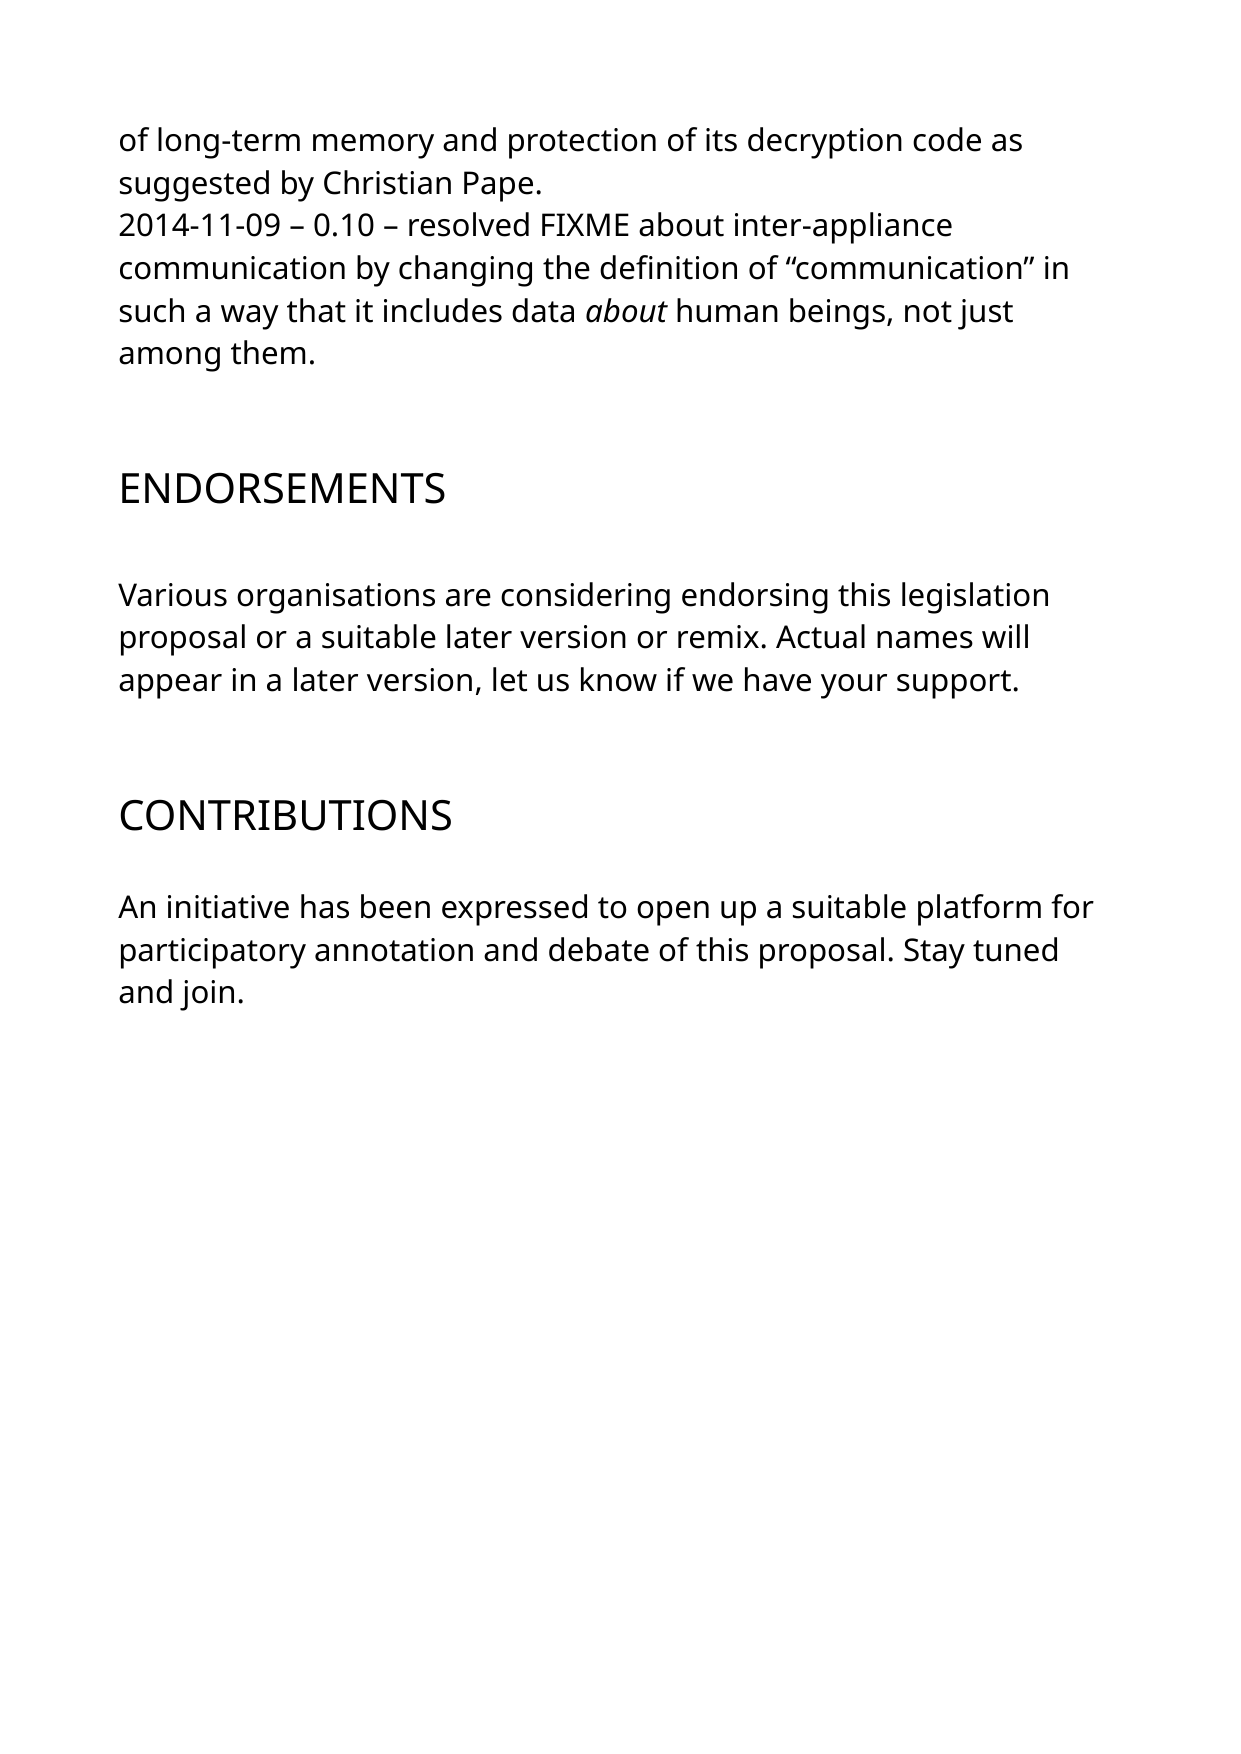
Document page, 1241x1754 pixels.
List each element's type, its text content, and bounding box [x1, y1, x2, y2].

text of long-term memory and protection of its decryption code as suggested by Christian Pape. [118, 118, 1122, 203]
text ENDORSEMENTS [118, 459, 1122, 516]
text An initiative has been expressed to open up a suitable platform for participatory annotation and debate of this proposal. Stay tuned and join. [118, 885, 1122, 1013]
text 2014-11-09 – 0.10 – resolved FIXME about inter-appliance communication by changing the definition of “communication” in such a way that it includes data about human beings, not just among them. [118, 203, 1122, 374]
text CONTRIBUTIONS [118, 786, 1122, 842]
text Various organisations are considering endorsing this legislation proposal or a suitable later version or remix. Actual names will appear in a later version, let us know if we have your support. [118, 572, 1122, 700]
